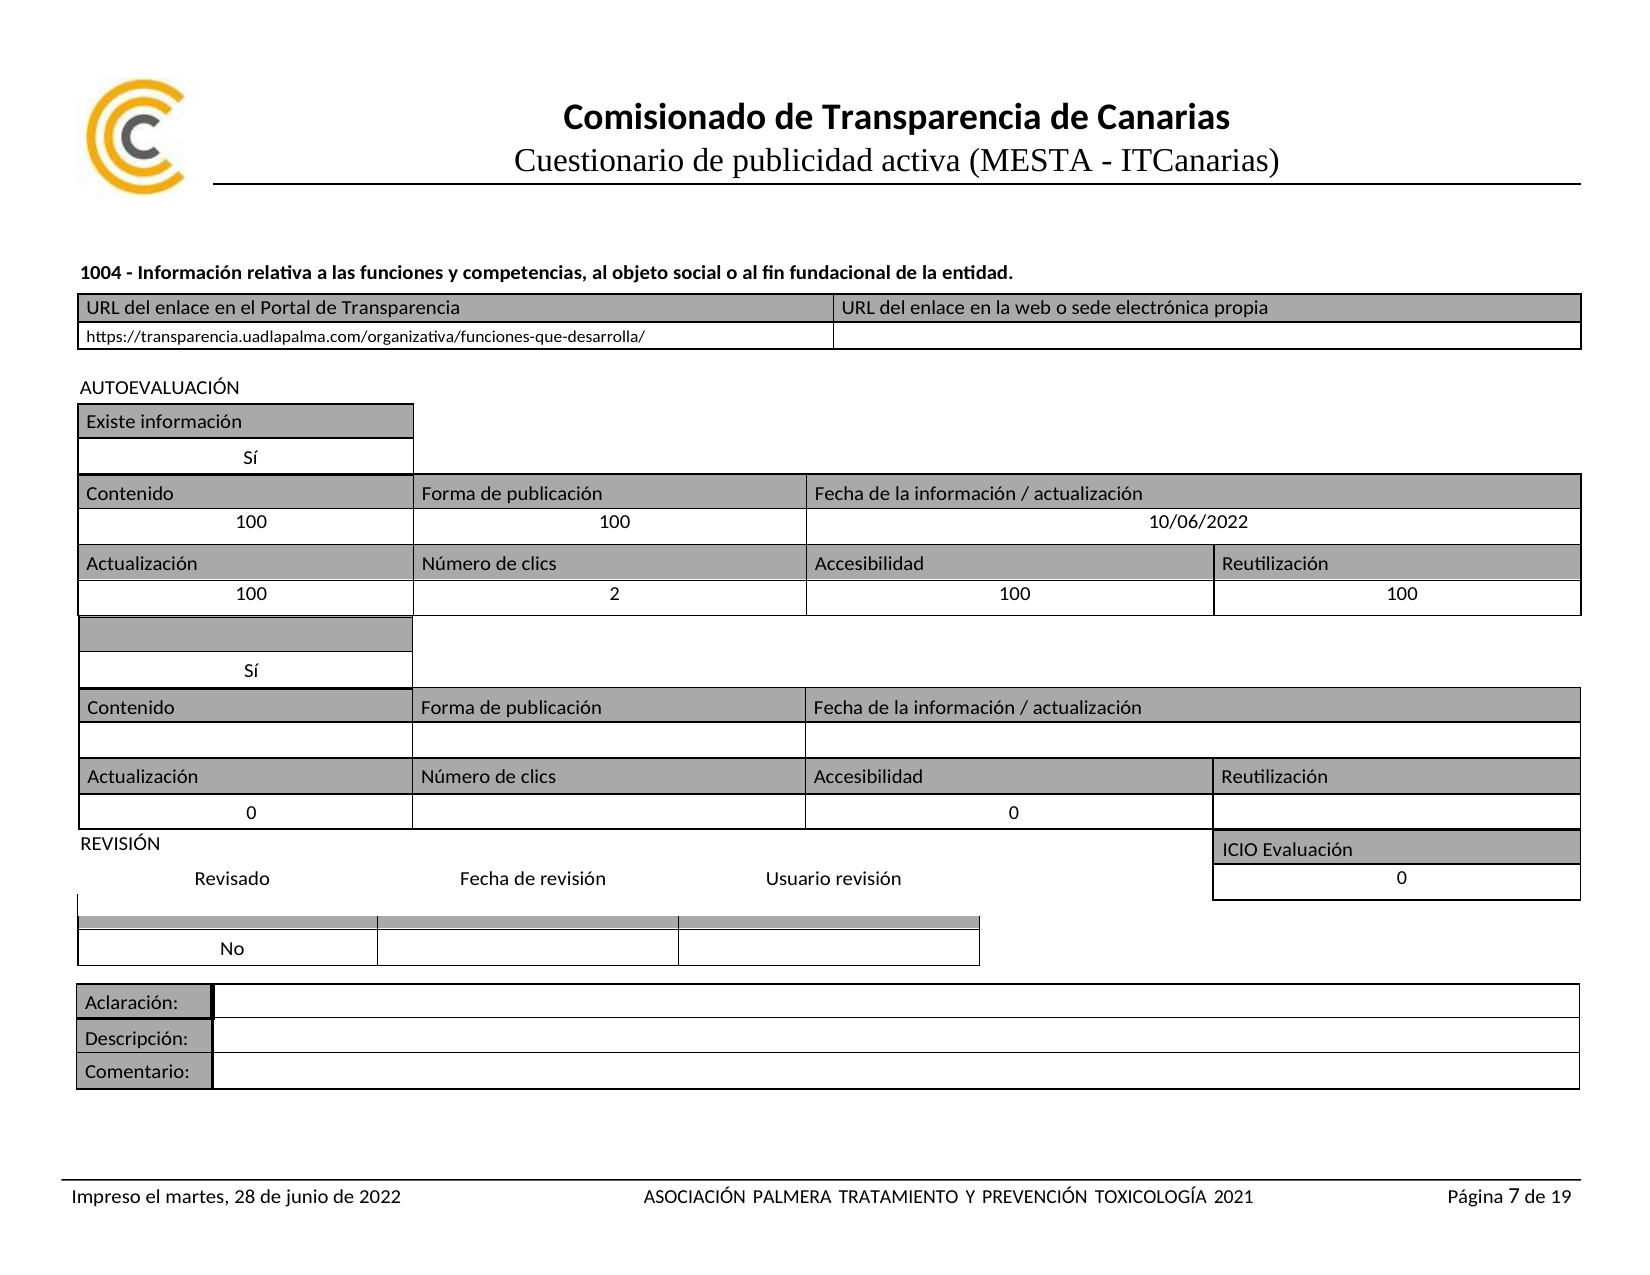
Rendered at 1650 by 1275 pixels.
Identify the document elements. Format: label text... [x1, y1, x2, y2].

table_cell [834, 323, 1580, 348]
table_header [413, 616, 1580, 687]
table_cell 0 [1214, 865, 1580, 899]
table_cell [413, 795, 805, 828]
table_cell 2 [414, 581, 806, 614]
table_header [414, 403, 1581, 473]
table_header URL del enlace en la web o sede electrónica propia [834, 295, 1580, 321]
table_cell Comentario: [77, 1053, 211, 1088]
table_cell 100 [414, 509, 806, 543]
table_cell Actualización [80, 759, 412, 793]
table_cell [214, 1018, 1579, 1052]
table_cell Número de clics [413, 759, 805, 793]
table_header [215, 985, 1579, 1017]
table_cell [806, 723, 1580, 757]
table_cell Número de clics [414, 545, 806, 579]
table_cell [1214, 795, 1580, 828]
table_cell 100 [1215, 581, 1580, 614]
table_cell 10/06/2022 [807, 509, 1580, 543]
table_header URL del enlace en el Portal de Transparencia [79, 295, 833, 321]
table_cell Sí [79, 439, 413, 473]
table_cell No [79, 930, 377, 964]
table_cell https://transparencia.uadlapalma.com/organizativa/funciones-que-desarrolla/ [79, 323, 833, 348]
table_cell [679, 930, 979, 964]
table_cell Fecha de la información / actualización [807, 475, 1580, 508]
table_cell [214, 1053, 1579, 1088]
table_cell Fecha de la información / actualización [806, 688, 1580, 721]
subtitle 1004 - Información relativa a las funciones y competencias, al objeto social o al fin fundacional de la entidad. [79, 261, 1594, 285]
table_cell Contenido [79, 476, 413, 508]
table_header [80, 618, 412, 651]
table_cell Contenido [80, 690, 412, 721]
table_cell 100 [807, 581, 1213, 614]
table_cell 100 [79, 581, 413, 614]
table_cell [80, 723, 412, 757]
table_cell Sí [80, 652, 412, 687]
table_header [378, 916, 678, 928]
table_cell [378, 930, 678, 964]
table_header [79, 916, 377, 928]
table_header Aclaración: [77, 985, 210, 1017]
table_cell Accesibilidad [807, 545, 1213, 579]
table_header [679, 916, 979, 928]
text AUTOEVALUACIÓN [79, 375, 1594, 399]
table_cell 0 [80, 795, 412, 828]
table_cell 0 [806, 795, 1212, 828]
table_cell Reutilización [1215, 545, 1580, 579]
table_cell Reutilización [1214, 759, 1580, 793]
table_cell [413, 723, 805, 757]
table_cell ICIO Evaluación [1214, 831, 1580, 863]
table_cell Actualización [79, 545, 413, 579]
table_cell Forma de publicación [413, 688, 805, 721]
table_cell 100 [79, 509, 413, 543]
table_cell REVISIÓN Revisado Fecha de revisión Usuario revisión [79, 830, 1212, 899]
table_header Existe información [79, 405, 413, 437]
table_cell Descripción: [77, 1020, 211, 1052]
table_cell Accesibilidad [806, 759, 1212, 793]
table_cell Forma de publicación [414, 475, 806, 508]
